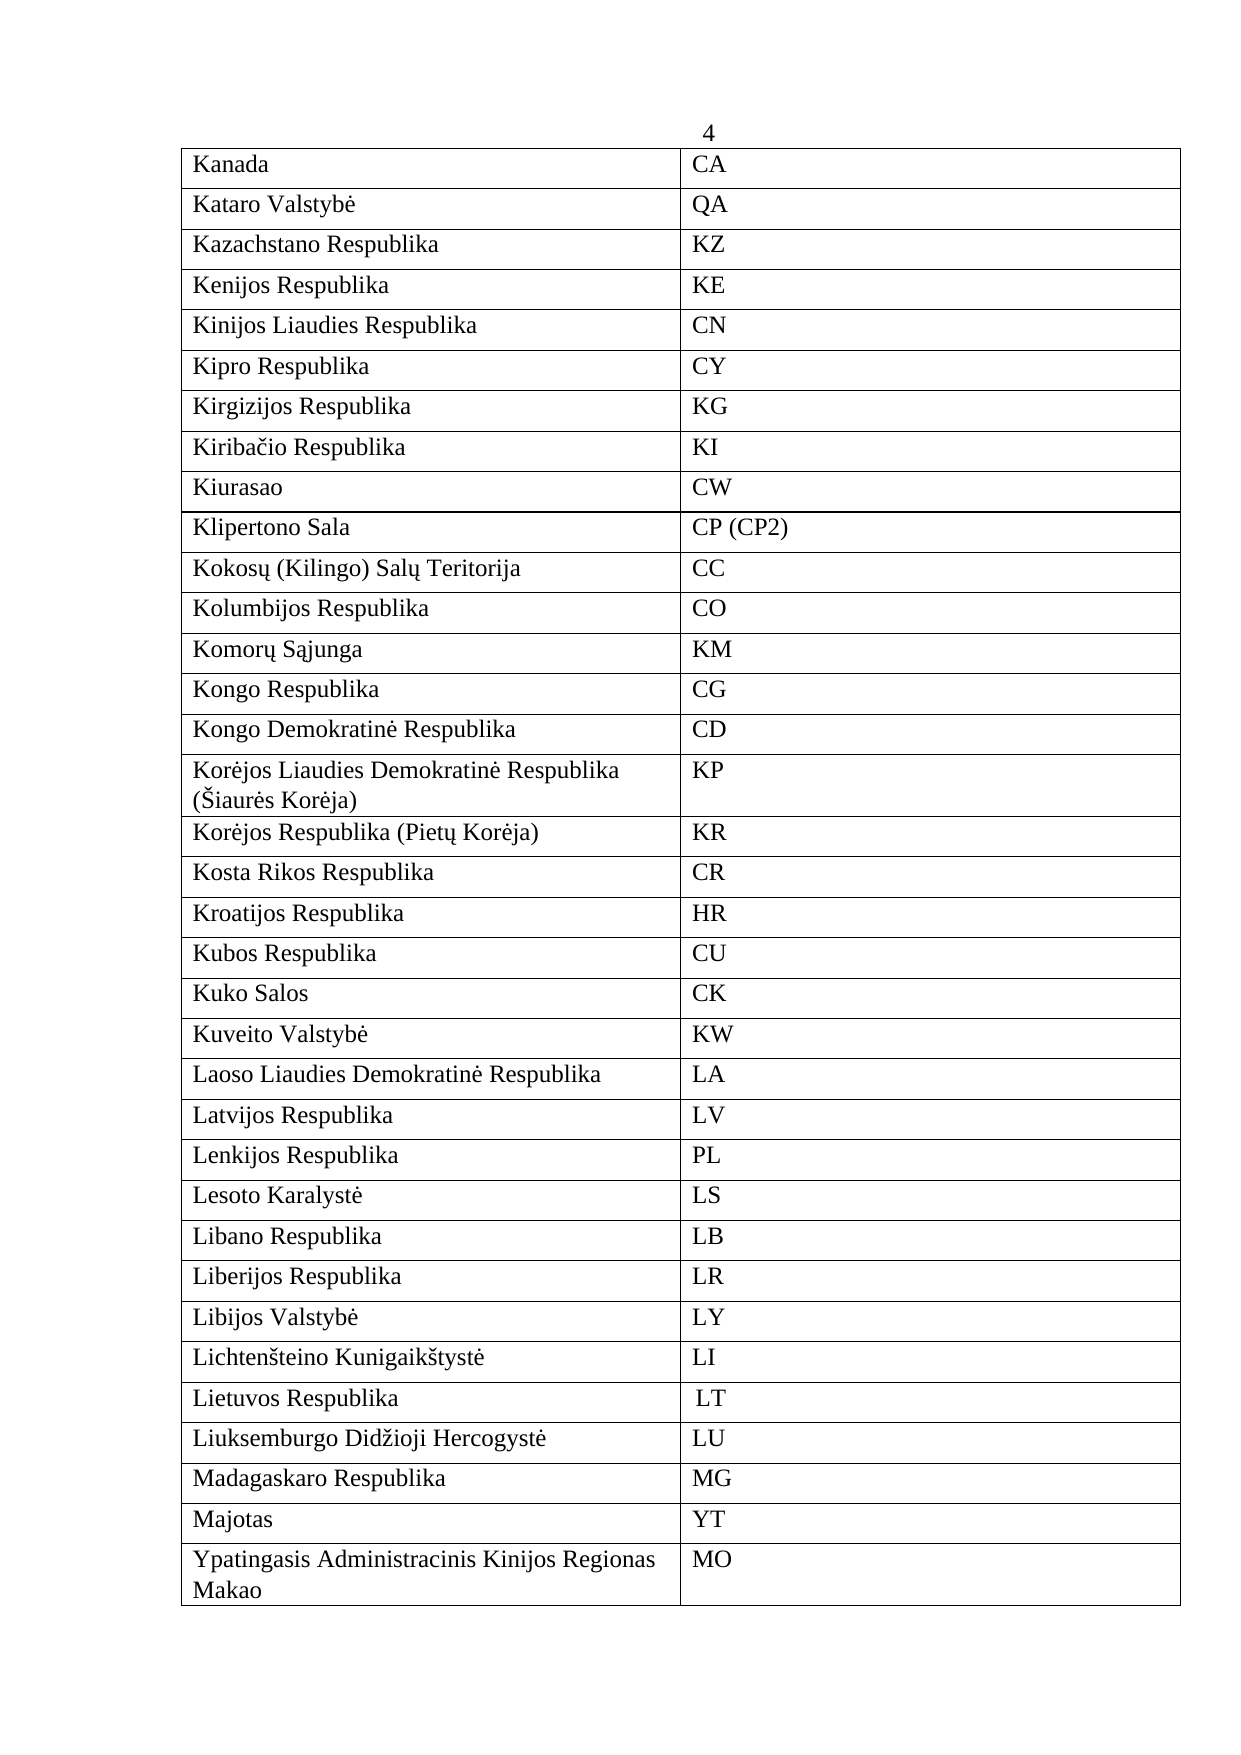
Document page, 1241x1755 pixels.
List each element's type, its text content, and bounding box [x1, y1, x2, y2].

table_cell Lietuvos Respublika [182, 1383, 680, 1422]
table_cell Kuveito Valstybė [182, 1019, 680, 1058]
table_cell LA [681, 1059, 1180, 1099]
table_cell LT [681, 1383, 1180, 1422]
table_cell Latvijos Respublika [182, 1100, 680, 1139]
table_cell CN [681, 310, 1180, 350]
table_cell LS [681, 1181, 1180, 1220]
table_cell CK [681, 979, 1180, 1018]
table_cell Kongo Demokratinė Respublika [182, 715, 680, 754]
table_cell CG [681, 674, 1180, 713]
table_cell Kiurasao [182, 472, 680, 511]
table_cell MO [681, 1544, 1180, 1605]
table_cell KM [681, 634, 1180, 673]
table_cell KG [681, 391, 1180, 431]
table_cell Libijos Valstybė [182, 1302, 680, 1341]
table_cell HR [681, 898, 1180, 937]
table_cell KW [681, 1019, 1180, 1058]
table_cell Lesoto Karalystė [182, 1181, 680, 1220]
table_cell CD [681, 715, 1180, 754]
table_cell KI [681, 432, 1180, 471]
table_cell KR [681, 817, 1180, 856]
table_cell QA [681, 189, 1180, 228]
table_cell Kinijos Liaudies Respublika [182, 310, 680, 350]
table_cell Klipertono Sala [182, 513, 680, 552]
table_cell Ypatingasis Administracinis Kinijos Regionas Makao [182, 1544, 680, 1605]
table_cell MG [681, 1464, 1180, 1503]
table_cell PL [681, 1140, 1180, 1179]
table_cell Liuksemburgo Didžioji Hercogystė [182, 1423, 680, 1462]
table_cell Lenkijos Respublika [182, 1140, 680, 1179]
table_cell Kosta Rikos Respublika [182, 857, 680, 897]
table_cell LV [681, 1100, 1180, 1139]
table_cell CC [681, 553, 1180, 592]
table_cell Liberijos Respublika [182, 1261, 680, 1301]
table_cell LR [681, 1261, 1180, 1301]
table_cell KE [681, 270, 1180, 309]
table_cell LY [681, 1302, 1180, 1341]
table_cell KZ [681, 230, 1180, 269]
table_cell Kongo Respublika [182, 674, 680, 713]
table_cell Kanada [182, 149, 680, 188]
table_cell CA [681, 149, 1180, 188]
table_cell CW [681, 472, 1180, 511]
table_cell Kenijos Respublika [182, 270, 680, 309]
table_cell Kataro Valstybė [182, 189, 680, 228]
table_cell Majotas [182, 1504, 680, 1543]
table_cell CU [681, 938, 1180, 977]
table_cell Kiribačio Respublika [182, 432, 680, 471]
table_cell Lichtenšteino Kunigaikštystė [182, 1342, 680, 1382]
table_cell Kipro Respublika [182, 351, 680, 390]
table_cell Kroatijos Respublika [182, 898, 680, 937]
table_cell LB [681, 1221, 1180, 1260]
table_cell Kuko Salos [182, 979, 680, 1018]
table_cell Kokosų (Kilingo) Salų Teritorija [182, 553, 680, 592]
table_cell CO [681, 593, 1180, 633]
table_cell Kirgizijos Respublika [182, 391, 680, 431]
table_cell LI [681, 1342, 1180, 1382]
table_cell Korėjos Liaudies Demokratinė Respublika (Šiaurės Korėja) [182, 755, 680, 816]
table_cell CP (CP2) [681, 513, 1180, 552]
table_cell Kubos Respublika [182, 938, 680, 977]
table_cell LU [681, 1423, 1180, 1462]
table_cell KP [681, 755, 1180, 816]
table_cell Madagaskaro Respublika [182, 1464, 680, 1503]
table_cell CY [681, 351, 1180, 390]
table_cell Libano Respublika [182, 1221, 680, 1260]
table_cell Laoso Liaudies Demokratinė Respublika [182, 1059, 680, 1099]
table_cell Korėjos Respublika (Pietų Korėja) [182, 817, 680, 856]
table_cell Kolumbijos Respublika [182, 593, 680, 633]
table_cell Komorų Sąjunga [182, 634, 680, 673]
table_cell CR [681, 857, 1180, 897]
table_cell YT [681, 1504, 1180, 1543]
table_cell Kazachstano Respublika [182, 230, 680, 269]
